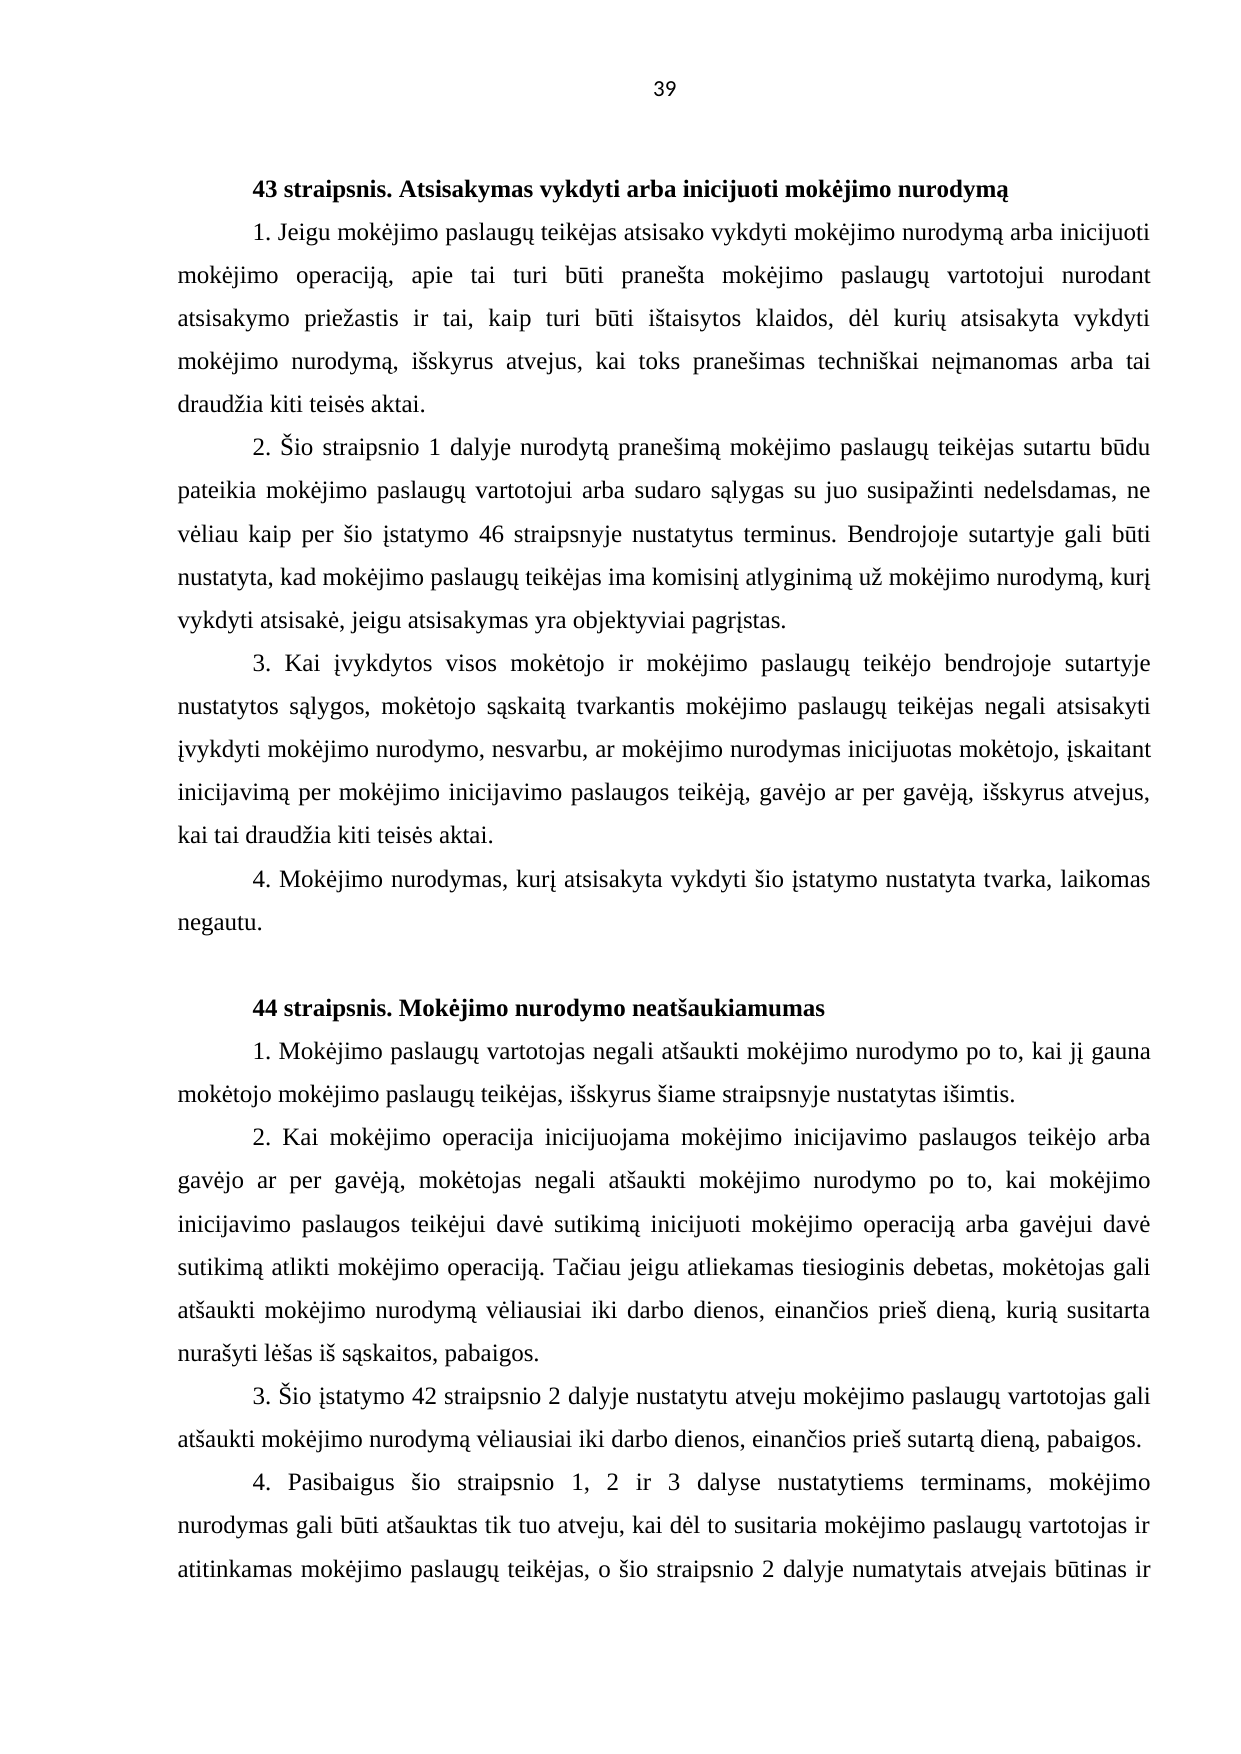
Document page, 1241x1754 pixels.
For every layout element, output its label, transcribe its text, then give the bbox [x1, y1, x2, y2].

text 1. Mokėjimo paslaugų vartotojas negali atšaukti mokėjimo nurodymo po to, kai jį gauna mokėtojo mokėjimo paslaugų teikėjas, išskyrus šiame straipsnyje nustatytas išimtis. [177, 1036, 1152, 1108]
text 4. Mokėjimo nurodymas, kurį atsisakyta vykdyti šio įstatymo nustatyta tvarka, laikomas negautu. [177, 864, 1152, 936]
text 3. Šio įstatymo 42 straipsnio 2 dalyje nustatytu atveju mokėjimo paslaugų vartotojas gali atšaukti mokėjimo nurodymą vėliausiai iki darbo dienos, einančios prieš sutartą dieną, pabaigos. [177, 1381, 1152, 1453]
text 3. Kai įvykdytos visos mokėtojo ir mokėjimo paslaugų teikėjo bendrojoje sutartyje nustatytos sąlygos, mokėtojo sąskaitą tvarkantis mokėjimo paslaugų teikėjas negali atsisakyti įvykdyti mokėjimo nurodymo, nesvarbu, ar mokėjimo nurodymas inicijuotas mokėtojo, įskaitant inicijavimą per mokėjimo inicijavimo paslaugos teikėją, gavėjo ar per gavėją, išskyrus atvejus, kai tai draudžia kiti teisės aktai. [177, 648, 1152, 849]
text 44 straipsnis. Mokėjimo nurodymo neatšaukiamumas [177, 993, 1152, 1022]
text 1. Jeigu mokėjimo paslaugų teikėjas atsisako vykdyti mokėjimo nurodymą arba inicijuoti mokėjimo operaciją, apie tai turi būti pranešta mokėjimo paslaugų vartotojui nurodant atsisakymo priežastis ir tai, kaip turi būti ištaisytos klaidos, dėl kurių atsisakyta vykdyti mokėjimo nurodymą, išskyrus atvejus, kai toks pranešimas techniškai neįmanomas arba tai draudžia kiti teisės aktai. [177, 217, 1152, 418]
text 4. Pasibaigus šio straipsnio 1, 2 ir 3 dalyse nustatytiems terminams, mokėjimo nurodymas gali būti atšauktas tik tuo atveju, kai dėl to susitaria mokėjimo paslaugų vartotojas ir atitinkamas mokėjimo paslaugų teikėjas, o šio straipsnio 2 dalyje numatytais atvejais būtinas ir [177, 1467, 1152, 1582]
text 43 straipsnis. Atsisakymas vykdyti arba inicijuoti mokėjimo nurodymą [177, 174, 1152, 202]
text 2. Kai mokėjimo operacija inicijuojama mokėjimo inicijavimo paslaugos teikėjo arba gavėjo ar per gavėją, mokėtojas negali atšaukti mokėjimo nurodymo po to, kai mokėjimo inicijavimo paslaugos teikėjui davė sutikimą inicijuoti mokėjimo operaciją arba gavėjui davė sutikimą atlikti mokėjimo operaciją. Tačiau jeigu atliekamas tiesioginis debetas, mokėtojas gali atšaukti mokėjimo nurodymą vėliausiai iki darbo dienos, einančios prieš dieną, kurią susitarta nurašyti lėšas iš sąskaitos, pabaigos. [177, 1122, 1152, 1367]
text 2. Šio straipsnio 1 dalyje nurodytą pranešimą mokėjimo paslaugų teikėjas sutartu būdu pateikia mokėjimo paslaugų vartotojui arba sudaro sąlygas su juo susipažinti nedelsdamas, ne vėliau kaip per šio įstatymo 46 straipsnyje nustatytus terminus. Bendrojoje sutartyje gali būti nustatyta, kad mokėjimo paslaugų teikėjas ima komisinį atlyginimą už mokėjimo nurodymą, kurį vykdyti atsisakė, jeigu atsisakymas yra objektyviai pagrįstas. [177, 432, 1152, 634]
